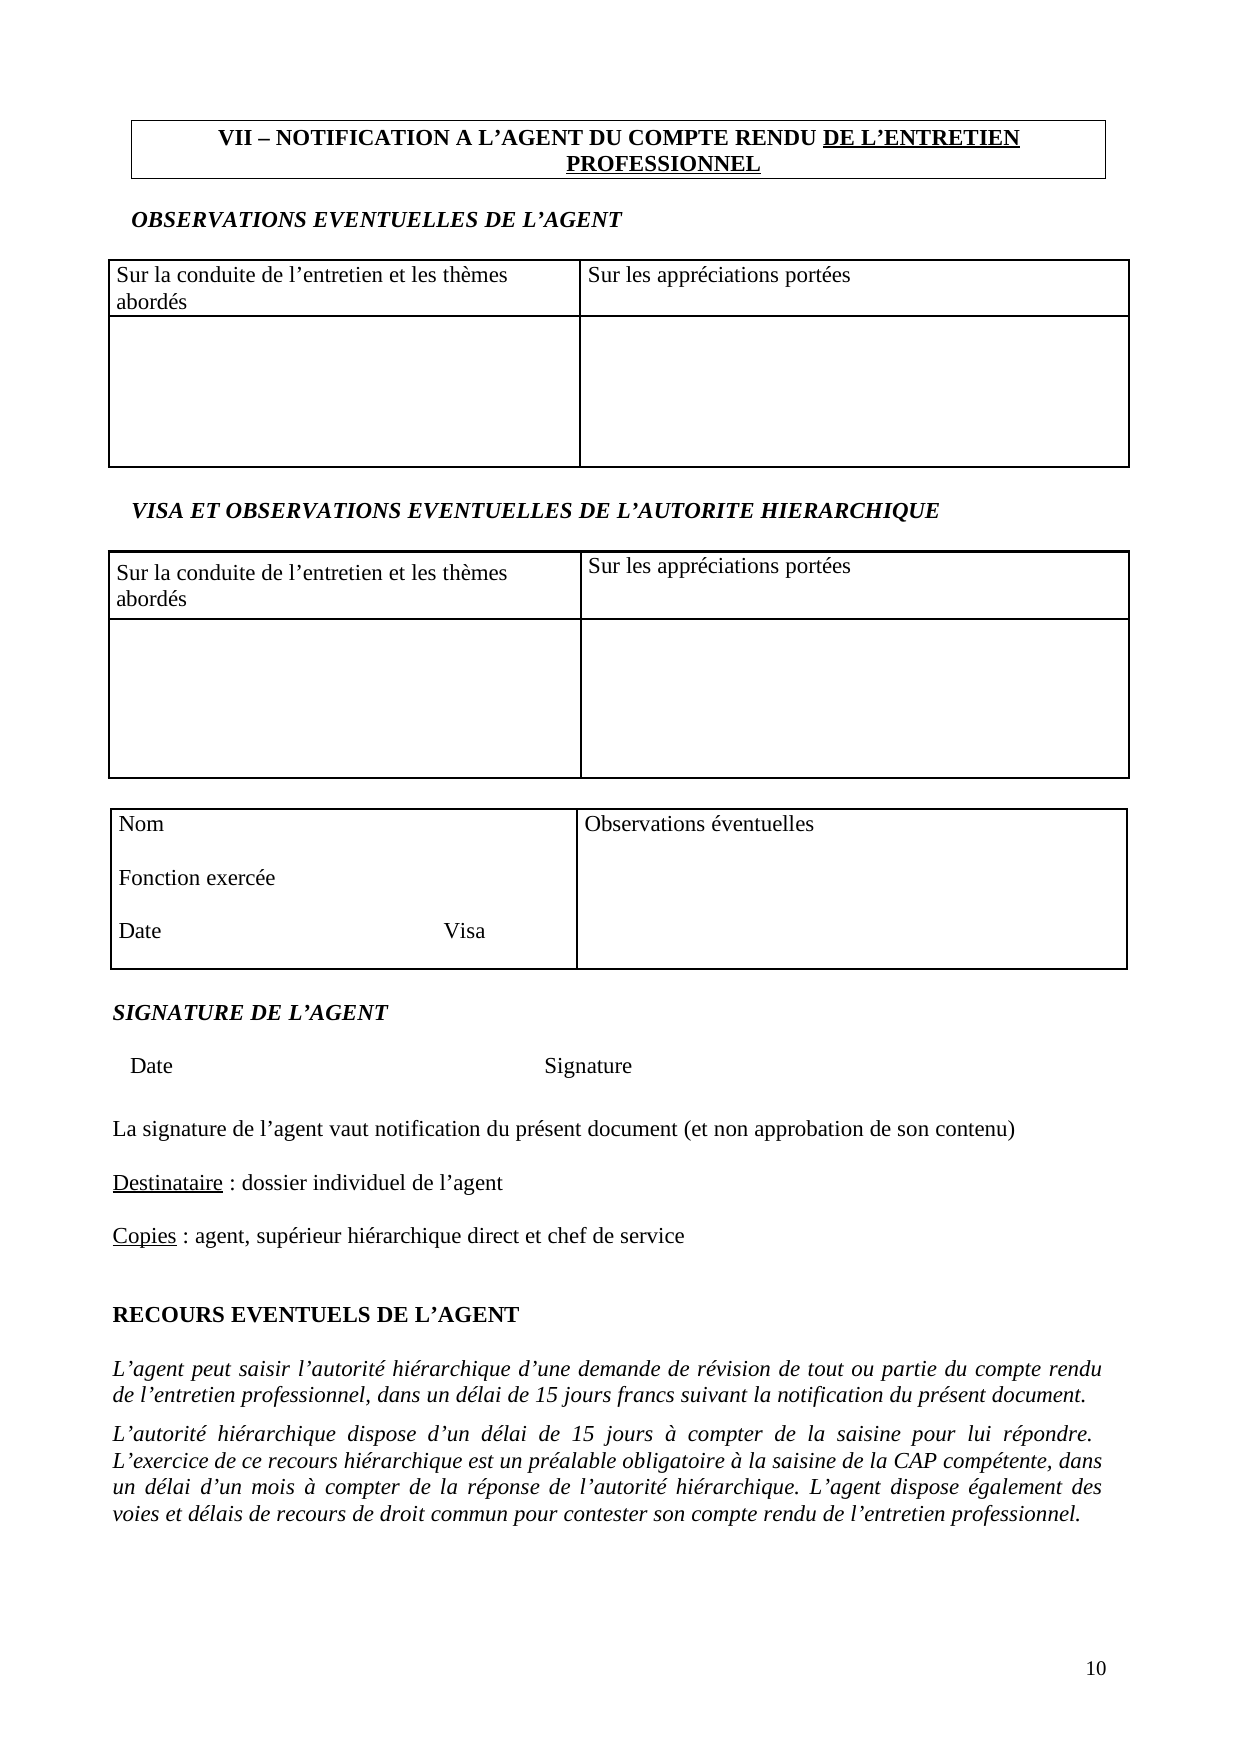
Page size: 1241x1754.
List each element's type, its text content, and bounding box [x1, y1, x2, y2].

table_header Sur les appréciations portées [582, 553, 1128, 618]
subtitle VII – NOTIFICATION A L’AGENT DU COMPTE RENDU DE L’ENTRETIEN PROFESSIONNEL [132, 121, 1105, 178]
table_header Sur la conduite de l’entretien et les thèmes abordés [110, 553, 580, 618]
table_header Nom Fonction exercée Date Visa [112, 810, 576, 968]
table_cell [110, 317, 579, 466]
text Destinataire : dossier individuel de l’agent [112, 1168, 1106, 1195]
text L’agent peut saisir l’autorité hiérarchique d’une demande de révision de tout ou partie du compte rendu de l’entretien professionnel, dans un délai de 15 jours francs suivant la notification du présent document. [112, 1354, 1106, 1407]
subtitle VISA ET OBSERVATIONS EVENTUELLES DE L’AUTORITE HIERARCHIQUE [131, 497, 1106, 524]
subtitle SIGNATURE DE L’AGENT [112, 999, 1106, 1026]
text La signature de l’agent vaut notification du présent document (et non approbation de son contenu) [112, 1115, 1106, 1142]
text RECOURS EVENTUELS DE L’AGENT [112, 1301, 1106, 1328]
table_header Date Signature [123, 1052, 1115, 1086]
table_header Sur la conduite de l’entretien et les thèmes abordés [110, 261, 579, 314]
table_header Sur les appréciations portées [581, 261, 1128, 314]
table_cell [582, 620, 1128, 777]
text Copies : agent, supérieur hiérarchique direct et chef de service [112, 1222, 1106, 1248]
table_header Observations éventuelles [578, 810, 1126, 968]
table_cell [581, 317, 1128, 466]
table_cell [110, 620, 580, 777]
subtitle OBSERVATIONS EVENTUELLES DE L’AGENT [131, 206, 1106, 233]
text L’autorité hiérarchique dispose d’un délai de 15 jours à compter de la saisine pour lui répondre. L’exercice de ce recours hiérarchique est un préalable obligatoire à la saisine de la CAP compétente, dans un délai d’un mois à compter de la réponse de l’autorité hiérarchique. L’agent dispose également des voies et délais de recours de droit commun pour contester son compte rendu de l’entretien professionnel. [112, 1420, 1106, 1526]
